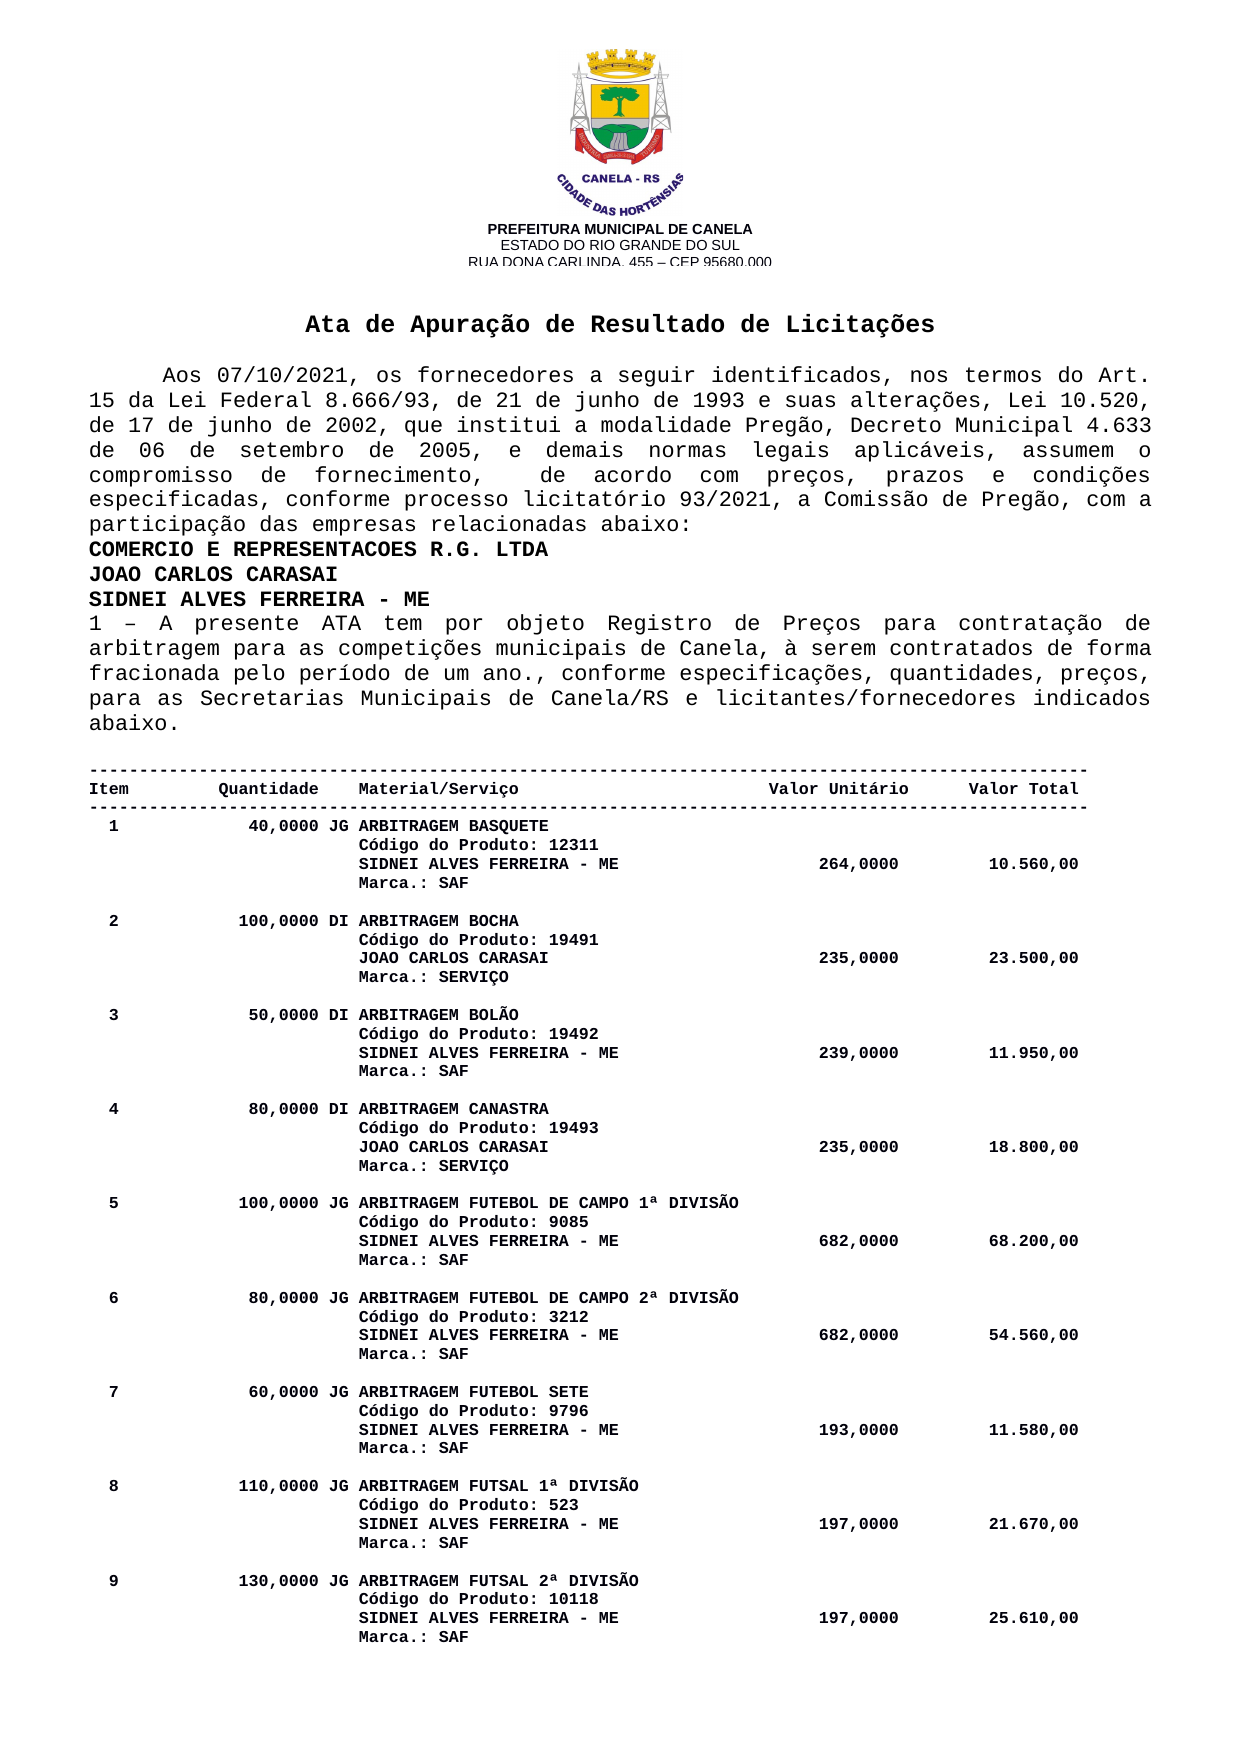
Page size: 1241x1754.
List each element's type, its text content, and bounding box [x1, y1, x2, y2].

text COMERCIO E REPRESENTACOES R.G. LTDA JOAO CARLOS CARASAI SIDNEI ALVES FERREIRA - ME [88, 538, 1152, 613]
text Ata de Apuração de Resultado de Licitações [88, 312, 1152, 340]
text Aos 07/10/2021, os fornecedores a seguir identificados, nos termos do Art. 15 da Lei Federal 8.666/93, de 21 de junho de 1993 e suas alterações, Lei 10.520, de 17 de junho de 2002, que institui a modalidade Pregão, Decreto Municipal 4.633 de 06 de setembro de 2005, e demais normas legais aplicáveis, assumem o compromisso de fornecimento, de acordo com preços, prazos e condições especificadas, conforme processo licitatório 93/2021, a Comissão de Pregão, com a participação das empresas relacionadas abaixo: [88, 365, 1152, 538]
text 1 – A presente ATA tem por objeto Registro de Preços para contratação de arbitragem para as competições municipais de Canela, à serem contratados de forma fracionada pelo período de um ano., conforme especificações, quantidades, preços, para as Secretarias Municipais de Canela/RS e licitantes/fornecedores indicados abaixo. [88, 613, 1152, 737]
text ---------------------------------------------------------------------------------------------------- Item Quantidade Material/Serviço Valor Unitário Valor Total ---------------------------------------------------------------------------------------------------- 1 40,0000 JG ARBITRAGEM BASQUETE Código do Produto: 12311 SIDNEI ALVES FERREIRA - ME 264,0000 10.560,00 Marca.: SAF 2 100,0000 DI ARBITRAGEM BOCHA Código do Produto: 19491 JOAO CARLOS CARASAI 235,0000 23.500,00 Marca.: SERVIÇO 3 50,0000 DI ARBITRAGEM BOLÃO Código do Produto: 19492 SIDNEI ALVES FERREIRA - ME 239,0000 11.950,00 Marca.: SAF 4 80,0000 DI ARBITRAGEM CANASTRA Código do Produto: 19493 JOAO CARLOS CARASAI 235,0000 18.800,00 Marca.: SERVIÇO 5 100,0000 JG ARBITRAGEM FUTEBOL DE CAMPO 1ª DIVISÃO Código do Produto: 9085 SIDNEI ALVES FERREIRA - ME 682,0000 68.200,00 Marca.: SAF 6 80,0000 JG ARBITRAGEM FUTEBOL DE CAMPO 2ª DIVISÃO Código do Produto: 3212 SIDNEI ALVES FERREIRA - ME 682,0000 54.560,00 Marca.: SAF 7 60,0000 JG ARBITRAGEM FUTEBOL SETE Código do Produto: 9796 SIDNEI ALVES FERREIRA - ME 193,0000 11.580,00 Marca.: SAF 8 110,0000 JG ARBITRAGEM FUTSAL 1ª DIVISÃO Código do Produto: 523 SIDNEI ALVES FERREIRA - ME 197,0000 21.670,00 Marca.: SAF 9 130,0000 JG ARBITRAGEM FUTSAL 2ª DIVISÃO Código do Produto: 10118 SIDNEI ALVES FERREIRA - ME 197,0000 25.610,00 Marca.: SAF [88, 761, 1152, 1647]
picture [557, 49, 684, 216]
